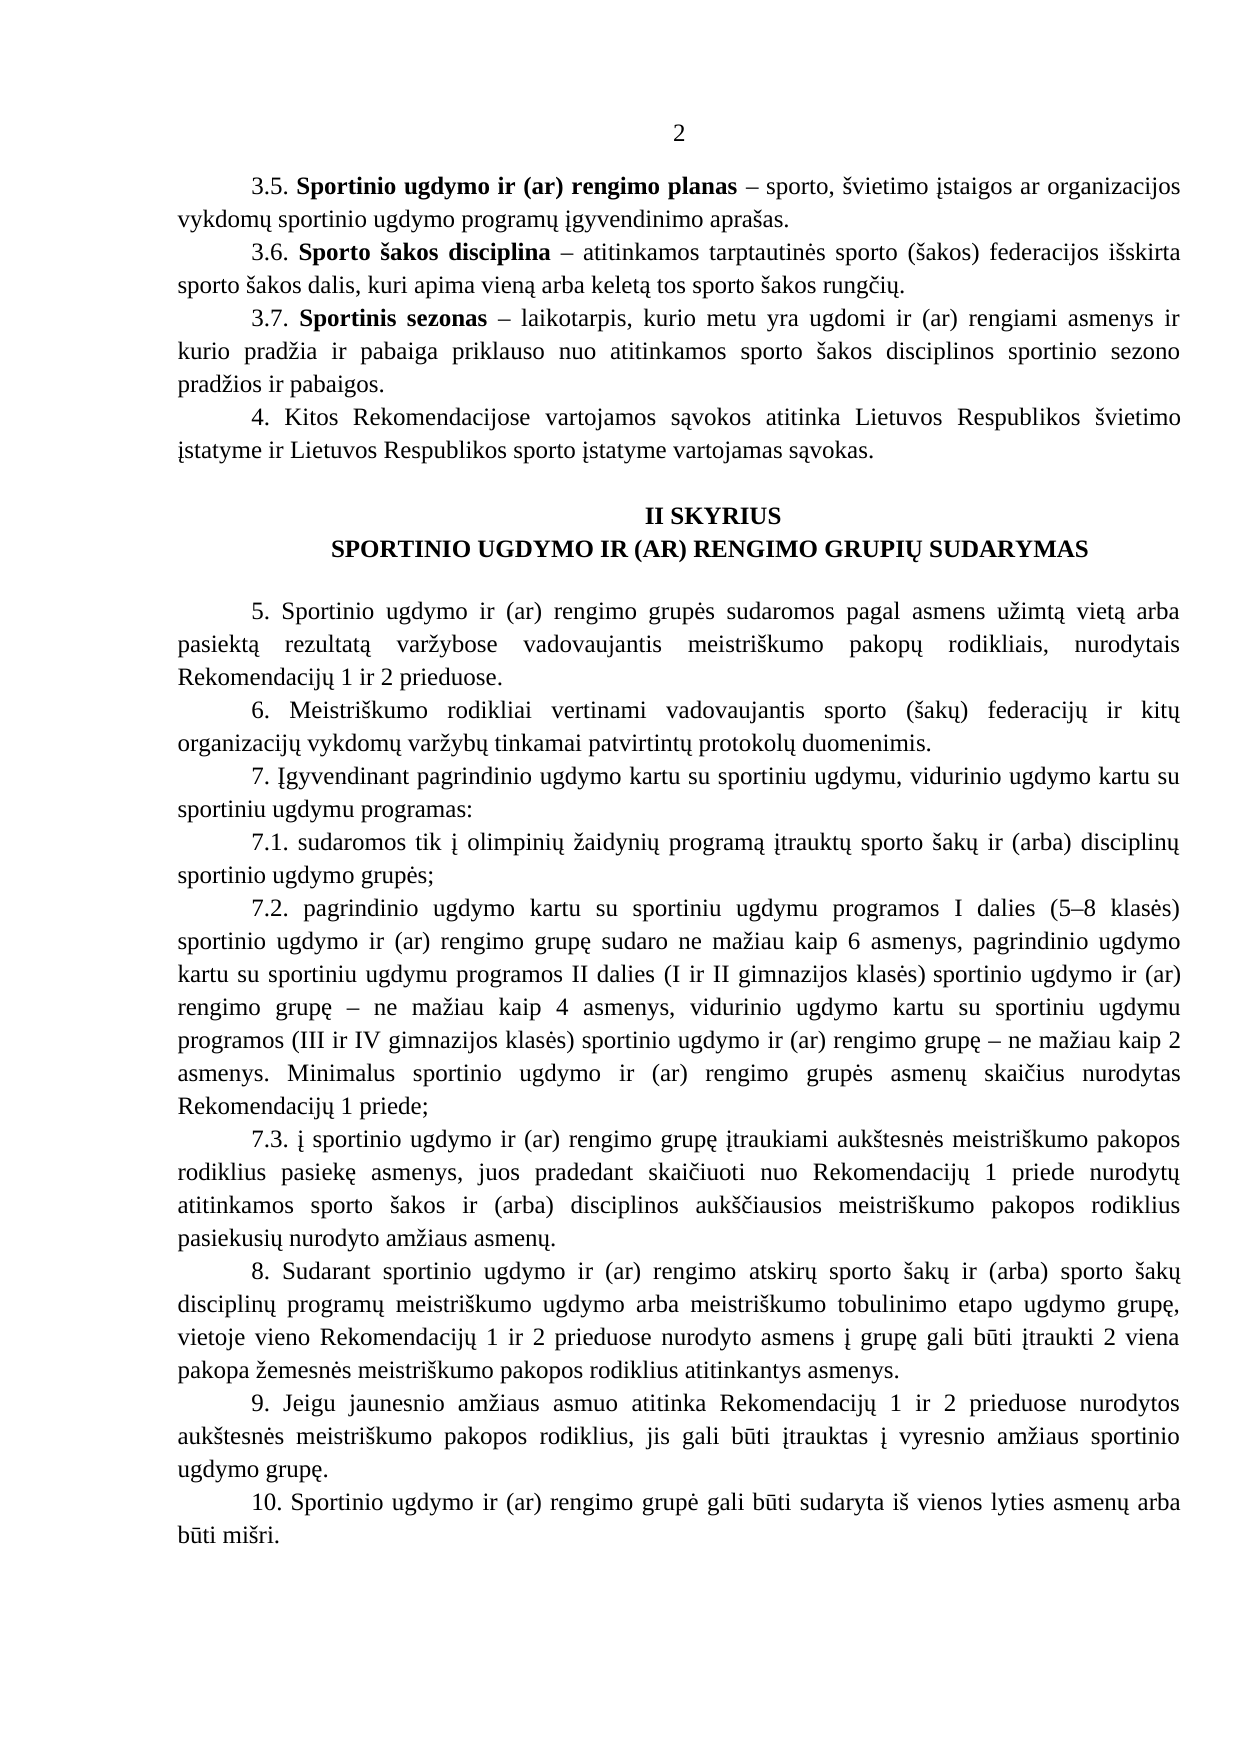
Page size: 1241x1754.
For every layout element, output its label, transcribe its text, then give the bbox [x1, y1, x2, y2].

text 7. Įgyvendinant pagrindinio ugdymo kartu su sportiniu ugdymu, vidurinio ugdymo kartu su sportiniu ugdymu programas: [177, 761, 1181, 823]
text 5. Sportinio ugdymo ir (ar) rengimo grupės sudaromos pagal asmens užimtą vietą arba pasiektą rezultatą varžybose vadovaujantis meistriškumo pakopų rodikliais, nurodytais Rekomendacijų 1 ir 2 prieduose. [177, 596, 1181, 691]
text SPORTINIO UGDYMO IR (AR) RENGIMO GRUPIŲ SUDARYMAS [177, 534, 1181, 563]
text 8. Sudarant sportinio ugdymo ir (ar) rengimo atskirų sporto šakų ir (arba) sporto šakų disciplinų programų meistriškumo ugdymo arba meistriškumo tobulinimo etapo ugdymo grupę, vietoje vieno Rekomendacijų 1 ir 2 prieduose nurodyto asmens į grupę gali būti įtraukti 2 viena pakopa žemesnės meistriškumo pakopos rodiklius atitinkantys asmenys. [177, 1256, 1181, 1384]
text 3.5. Sportinio ugdymo ir (ar) rengimo planas – sporto, švietimo įstaigos ar organizacijos vykdomų sportinio ugdymo programų įgyvendinimo aprašas. [177, 171, 1181, 233]
text 7.2. pagrindinio ugdymo kartu su sportiniu ugdymu programos I dalies (5–8 klasės) sportinio ugdymo ir (ar) rengimo grupę sudaro ne mažiau kaip 6 asmenys, pagrindinio ugdymo kartu su sportiniu ugdymu programos II dalies (I ir II gimnazijos klasės) sportinio ugdymo ir (ar) rengimo grupę – ne mažiau kaip 4 asmenys, vidurinio ugdymo kartu su sportiniu ugdymu programos (III ir IV gimnazijos klasės) sportinio ugdymo ir (ar) rengimo grupę – ne mažiau kaip 2 asmenys. Minimalus sportinio ugdymo ir (ar) rengimo grupės asmenų skaičius nurodytas Rekomendacijų 1 priede; [177, 893, 1181, 1120]
text 7.1. sudaromos tik į olimpinių žaidynių programą įtrauktų sporto šakų ir (arba) disciplinų sportinio ugdymo grupės; [177, 827, 1181, 889]
text 3.7. Sportinis sezonas – laikotarpis, kurio metu yra ugdomi ir (ar) rengiami asmenys ir kurio pradžia ir pabaiga priklauso nuo atitinkamos sporto šakos disciplinos sportinio sezono pradžios ir pabaigos. [177, 303, 1181, 398]
text II SKYRIUS [177, 501, 1181, 530]
text 4. Kitos Rekomendacijose vartojamos sąvokos atitinka Lietuvos Respublikos švietimo įstatyme ir Lietuvos Respublikos sporto įstatyme vartojamas sąvokas. [177, 402, 1181, 464]
text 3.6. Sporto šakos disciplina – atitinkamos tarptautinės sporto (šakos) federacijos išskirta sporto šakos dalis, kuri apima vieną arba keletą tos sporto šakos rungčių. [177, 237, 1181, 299]
text 10. Sportinio ugdymo ir (ar) rengimo grupė gali būti sudaryta iš vienos lyties asmenų arba būti mišri. [177, 1487, 1182, 1549]
text 9. Jeigu jaunesnio amžiaus asmuo atitinka Rekomendacijų 1 ir 2 prieduose nurodytos aukštesnės meistriškumo pakopos rodiklius, jis gali būti įtrauktas į vyresnio amžiaus sportinio ugdymo grupę. [177, 1388, 1181, 1483]
text 7.3. į sportinio ugdymo ir (ar) rengimo grupę įtraukiami aukštesnės meistriškumo pakopos rodiklius pasiekę asmenys, juos pradedant skaičiuoti nuo Rekomendacijų 1 priede nurodytų atitinkamos sporto šakos ir (arba) disciplinos aukščiausios meistriškumo pakopos rodiklius pasiekusių nurodyto amžiaus asmenų. [177, 1124, 1181, 1252]
text 6. Meistriškumo rodikliai vertinami vadovaujantis sporto (šakų) federacijų ir kitų organizacijų vykdomų varžybų tinkamai patvirtintų protokolų duomenimis. [177, 695, 1181, 757]
